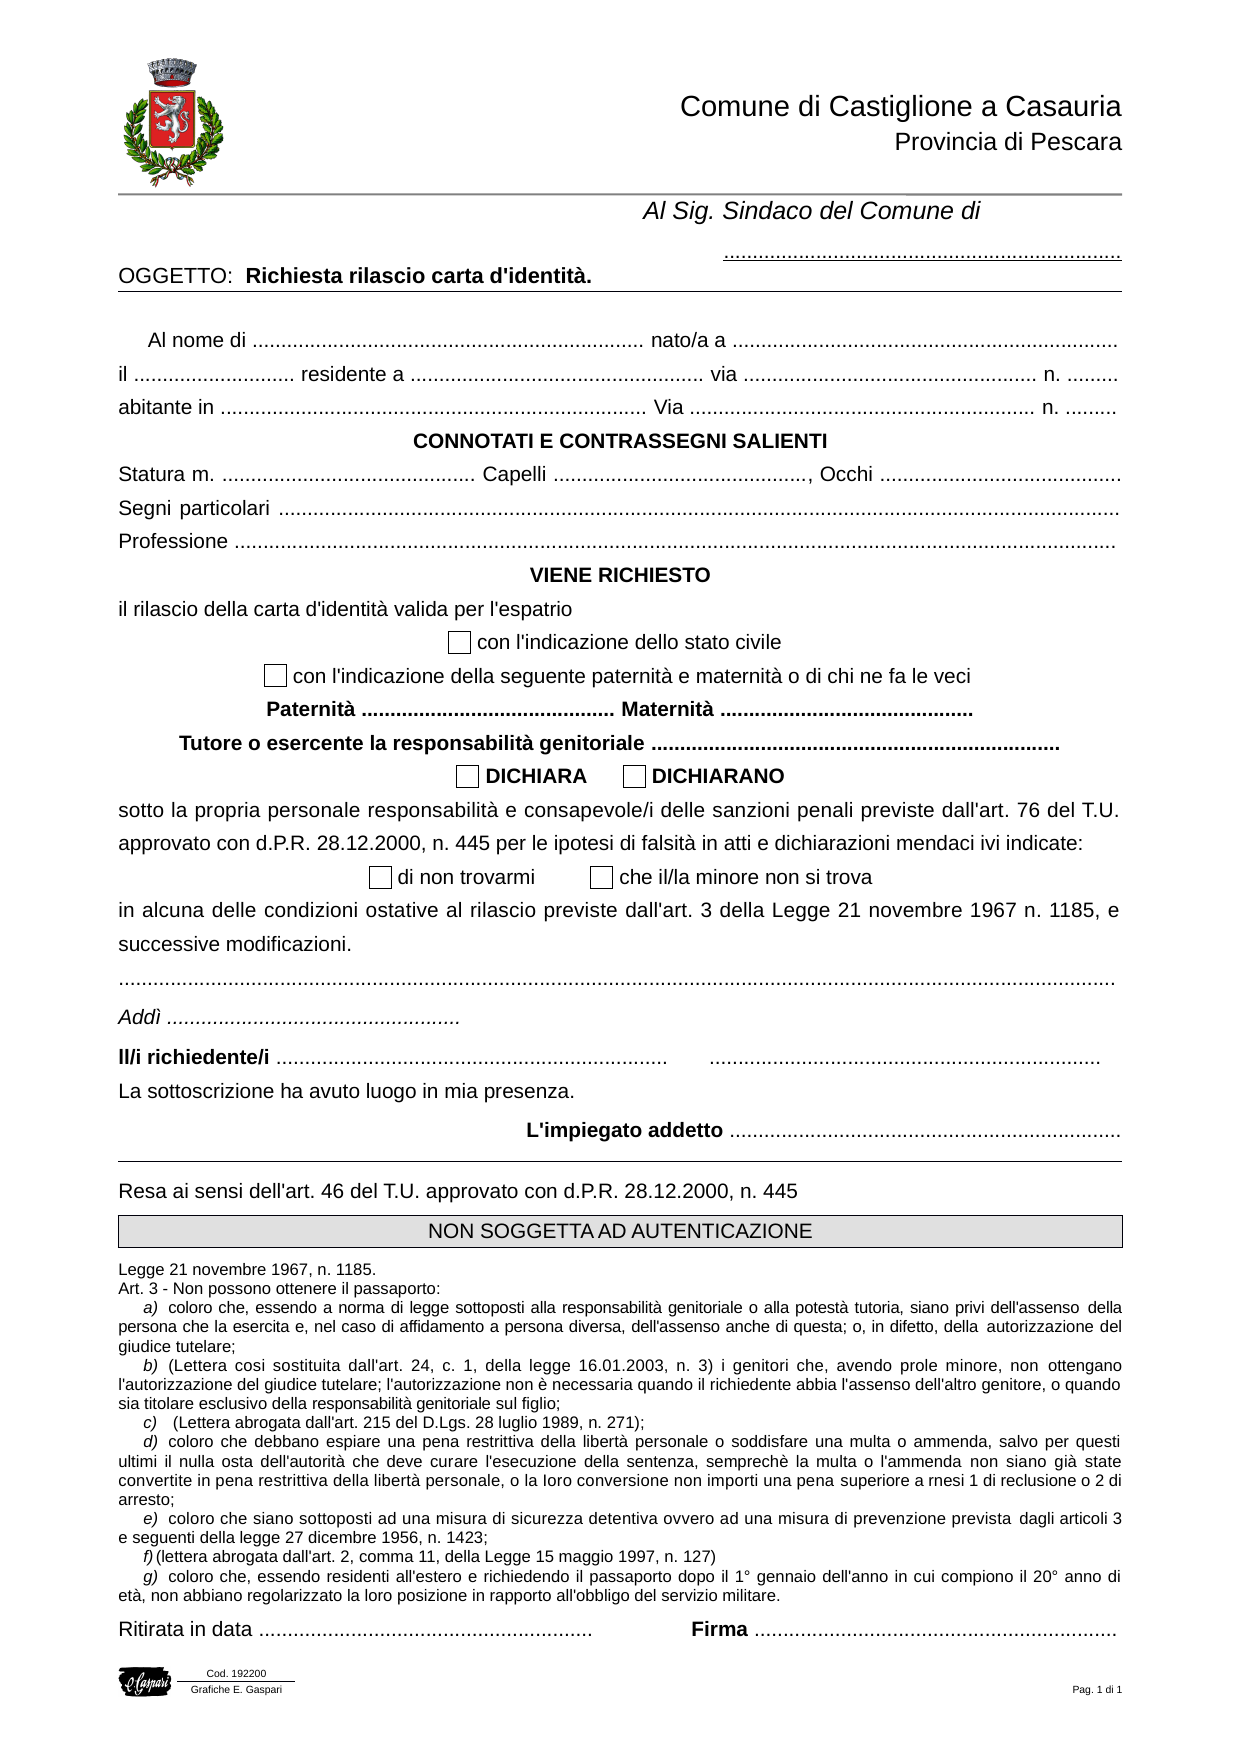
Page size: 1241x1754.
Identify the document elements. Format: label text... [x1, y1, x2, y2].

list (lettera abrogata dall'art. 2, comma 11, della Legge 15 maggio 1997, n. 127) [118, 1547, 1122, 1566]
list coloro che, essendo residenti all'estero e richiedendo il passaporto dopo il 1° gennaio dell'anno in cui compiono il 20° anno di età, non abbiano regolarizzato la loro posizione in rapporto all'obbligo del servizio militare. [118, 1566, 1122, 1605]
picture [118, 1666, 172, 1697]
text Provincia di Pescara [224, 127, 1122, 156]
text in alcuna delle condizioni ostative al rilascio previste dall'art. 3 della Legge 21 novembre 1967 n. 1185, e successive modificazioni. [118, 898, 1122, 956]
text sotto la propria personale responsabilità e consapevole/i delle sanzioni penali previste dall'art. 76 del T.U. approvato con d.P.R. 28.12.2000, n. 445 per le ipotesi di falsità in atti e dichiarazioni mendaci ivi indicate: [118, 798, 1122, 855]
text di non trovarmi che il/la minore non si trova [118, 865, 1122, 889]
text La sottoscrizione ha avuto luogo in mia presenza. [118, 1078, 1122, 1102]
list coloro che, essendo a norma di legge sottoposti alla responsabilità genitoriale o alla potestà tutoria, siano privi dell'assenso della persona che la esercita e, nel caso di affidamento a persona diversa, dell'assenso anche di questa; o, in difetto, della autorizzazione del giudice tutelare; [118, 1298, 1122, 1356]
picture [122, 58, 224, 189]
text ll/i richiedente/i .................................................................... .................................................................... [118, 1045, 1122, 1069]
text Resa ai sensi dell'art. 46 del T.U. approvato con d.P.R. 28.12.2000, n. 445 [118, 1179, 1122, 1203]
text VIENE RICHIESTO [118, 563, 1122, 587]
list (Lettera abrogata dall'art. 215 del D.Lgs. 28 luglio 1989, n. 271); [118, 1413, 1122, 1432]
text Statura m. ............................................ Capelli ............................................, Occhi .......................................... Segni particolari .................................................................................................................................................. Professione ......................................................................................................................................................... [118, 462, 1122, 553]
text Ritirata in data .......................................................... Firma ............................................................... [118, 1617, 1122, 1641]
text Comune di Castiglione a Casauria [224, 89, 1122, 122]
list coloro che debbano espiare una pena restrittiva della libertà personale o soddisfare una multa o ammenda, salvo per questi ultimi il nulla osta dell'autorità che deve curare l'esecuzione della sentenza, semprechè la multa o l'ammenda non siano già state convertite in pena restrittiva della libertà personale, o la Ioro conversione non importi una pena superiore a rnesi 1 di reclusione o 2 di arresto; [118, 1432, 1122, 1509]
list (Lettera cosi sostituita dall'art. 24, c. 1, della legge 16.01.2003, n. 3) i genitori che, avendo prole minore, non ottengano l'autorizzazione del giudice tutelare; l'autorizzazione non è necessaria quando il richiedente abbia l'assenso dell'altro genitore, o quando sia titolare esclusivo della responsabilità genitoriale sul figlio; [118, 1356, 1122, 1413]
text Tutore o esercente la responsabilità genitoriale ....................................................................... [118, 731, 1122, 754]
text ..................................................................... [118, 239, 1122, 263]
text Paternità ............................................ Maternità ............................................ [118, 697, 1122, 721]
text OGGETTO: Richiesta rilascio carta d'identità. [118, 263, 1122, 291]
text DICHIARA DICHIARANO [118, 764, 1122, 788]
text Addì ................................................... [118, 1005, 1122, 1029]
text Al nome di .................................................................... nato/a a ................................................................... il ............................ residente a ................................................... via ................................................... n. ......... abitante in .......................................................................... Via ............................................................ n. ......... [118, 328, 1122, 419]
text Art. 3 - Non possono ottenere il passaporto: [118, 1279, 1122, 1298]
text ............................................................................................................................................................................. [118, 965, 1122, 989]
text Al Sig. Sindaco del Comune di [643, 196, 1122, 225]
table_header NON SOGGETTA AD AUTENTICAZIONE [119, 1216, 1122, 1247]
text il rilascio della carta d'identità valida per l'espatrio [118, 596, 1122, 620]
text CONNOTATI E CONTRASSEGNI SALIENTI [118, 429, 1122, 453]
text L'impiegato addetto .................................................................... [118, 1118, 1122, 1142]
text con l'indicazione dello stato civile [118, 630, 1122, 654]
text con l'indicazione della seguente paternità e maternità o di chi ne fa le veci [118, 663, 1122, 687]
list coloro che siano sottoposti ad una misura di sicurezza detentiva ovvero ad una misura di prevenzione prevista dagli articoli 3 e seguenti della legge 27 dicembre 1956, n. 1423; [118, 1509, 1122, 1547]
text Legge 21 novembre 1967, n. 1185. [118, 1260, 1122, 1279]
